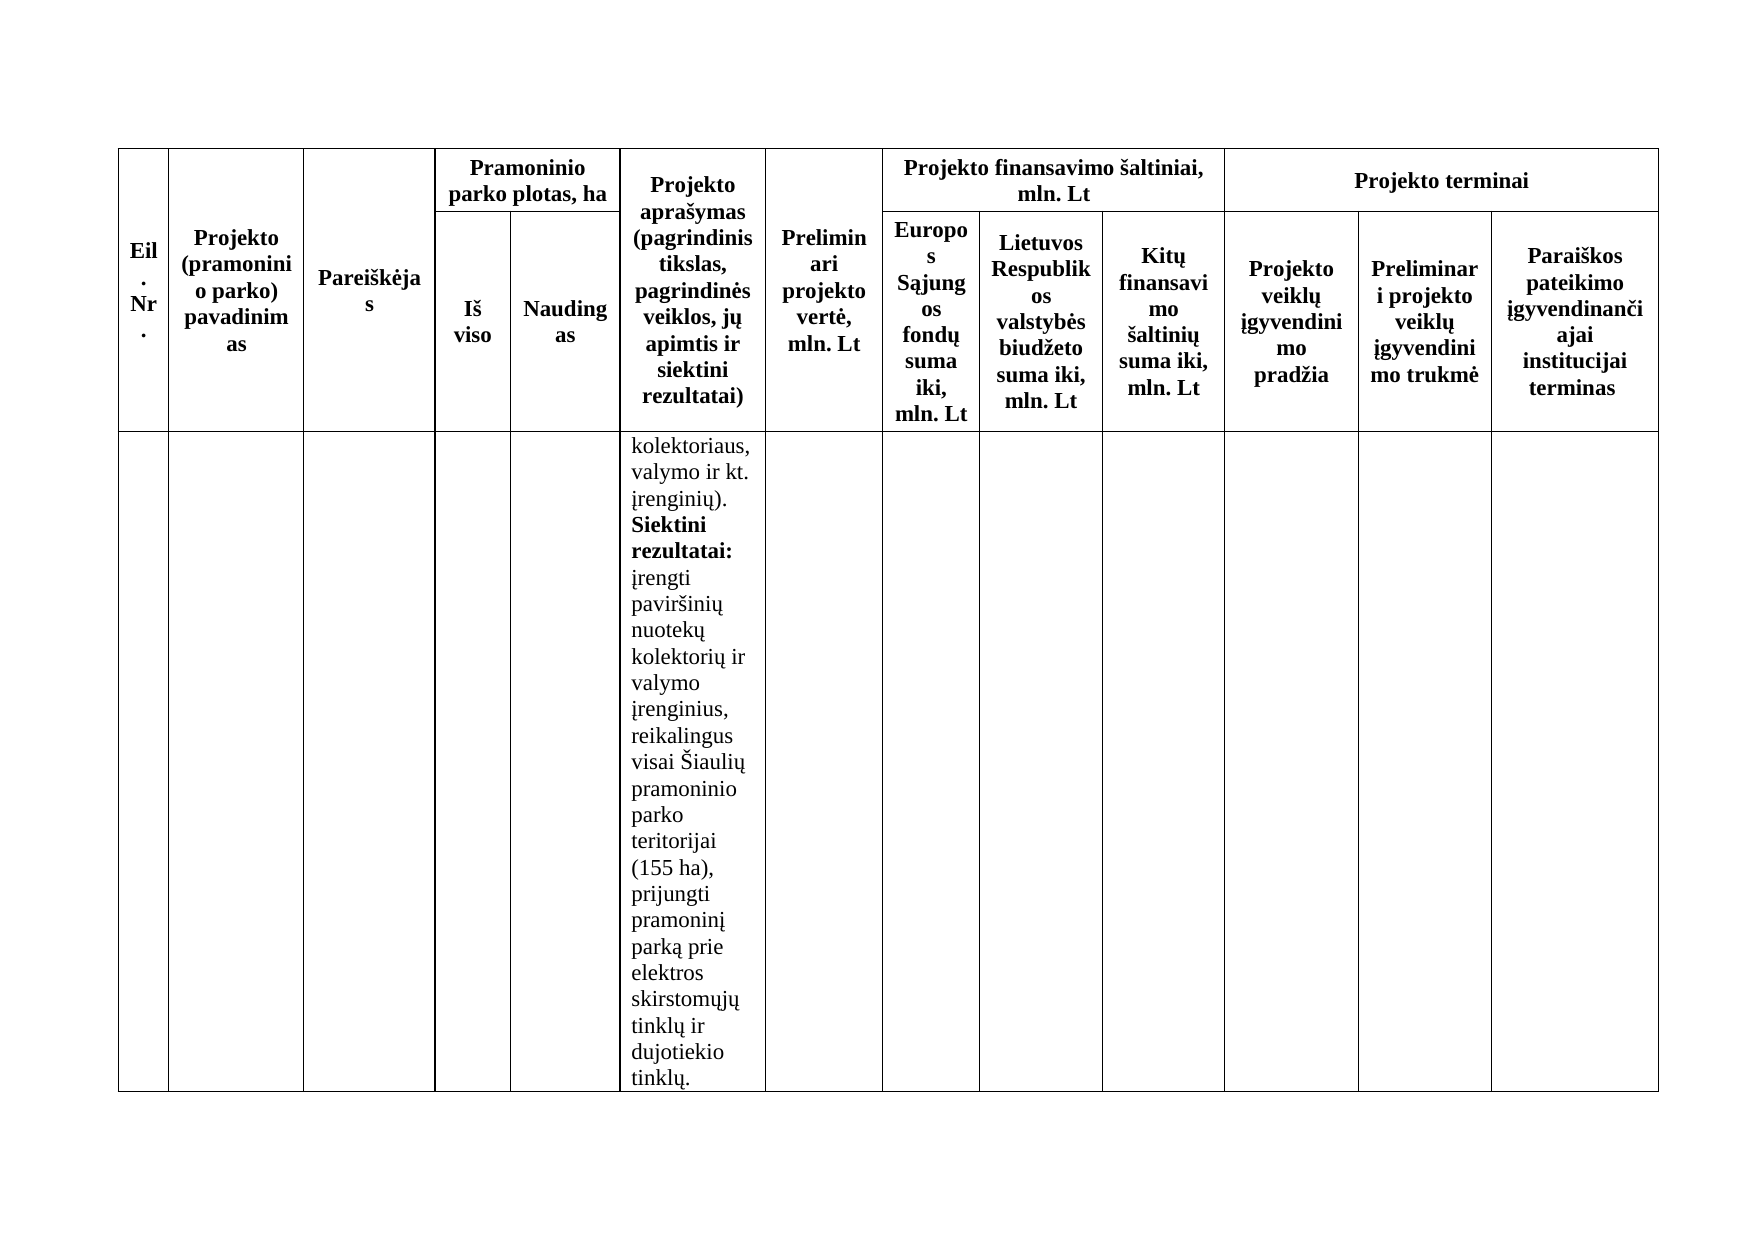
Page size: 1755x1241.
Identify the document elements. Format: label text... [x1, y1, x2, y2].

table_header Pareiškėjas [304, 149, 434, 431]
table_cell [1359, 432, 1491, 1091]
table_cell [980, 432, 1102, 1091]
table_cell Preliminari projekto veiklų įgyvendinimo trukmė [1359, 212, 1491, 431]
table_cell Iš viso [436, 212, 510, 431]
table_cell [766, 432, 882, 1091]
table_cell Paraiškos pateikimo įgyvendinančiajai institucijai terminas [1492, 212, 1658, 431]
table_cell [883, 432, 979, 1091]
table_header Preliminari projekto vertė, mln. Lt [766, 149, 882, 431]
table_cell Projekto veiklų įgyvendinimo pradžia [1225, 212, 1358, 431]
table_cell [1225, 432, 1358, 1091]
table_cell [511, 432, 619, 1091]
table_cell Kitų finansavimo šaltinių suma iki, mln. Lt [1103, 212, 1224, 431]
table_cell [436, 432, 510, 1091]
table_cell Naudingas [511, 212, 619, 431]
table_cell Europos Sąjungos fondų suma iki, mln. Lt [883, 212, 979, 431]
table_cell [1492, 432, 1658, 1091]
table_header Pramoninio parko plotas, ha [436, 149, 619, 211]
table_header Projekto terminai [1225, 149, 1658, 211]
table_header Projekto finansavimo šaltiniai, mln. Lt [883, 149, 1224, 211]
table_cell [169, 432, 303, 1091]
table_header Projekto aprašymas (pagrindinis tikslas, pagrindinės veiklos, jų apimtis ir siektini rezultatai) [621, 149, 765, 431]
table_cell kolektoriaus, valymo ir kt. įrenginių). Siektini rezultatai: įrengti paviršinių nuotekų kolektorių ir valymo įrenginius, reikalingus visai Šiaulių pramoninio parko teritorijai (155 ha), prijungti pramoninį parką prie elektros skirstomųjų tinklų ir dujotiekio tinklų. [621, 432, 765, 1091]
table_cell [1103, 432, 1224, 1091]
table_cell Lietuvos Respublikos valstybės biudžeto suma iki, mln. Lt [980, 212, 1102, 431]
table_cell [119, 432, 168, 1091]
table_cell [304, 432, 434, 1091]
table_header Projekto (pramoninio parko) pavadinimas [169, 149, 303, 431]
table_header Eil. Nr. [119, 149, 168, 431]
